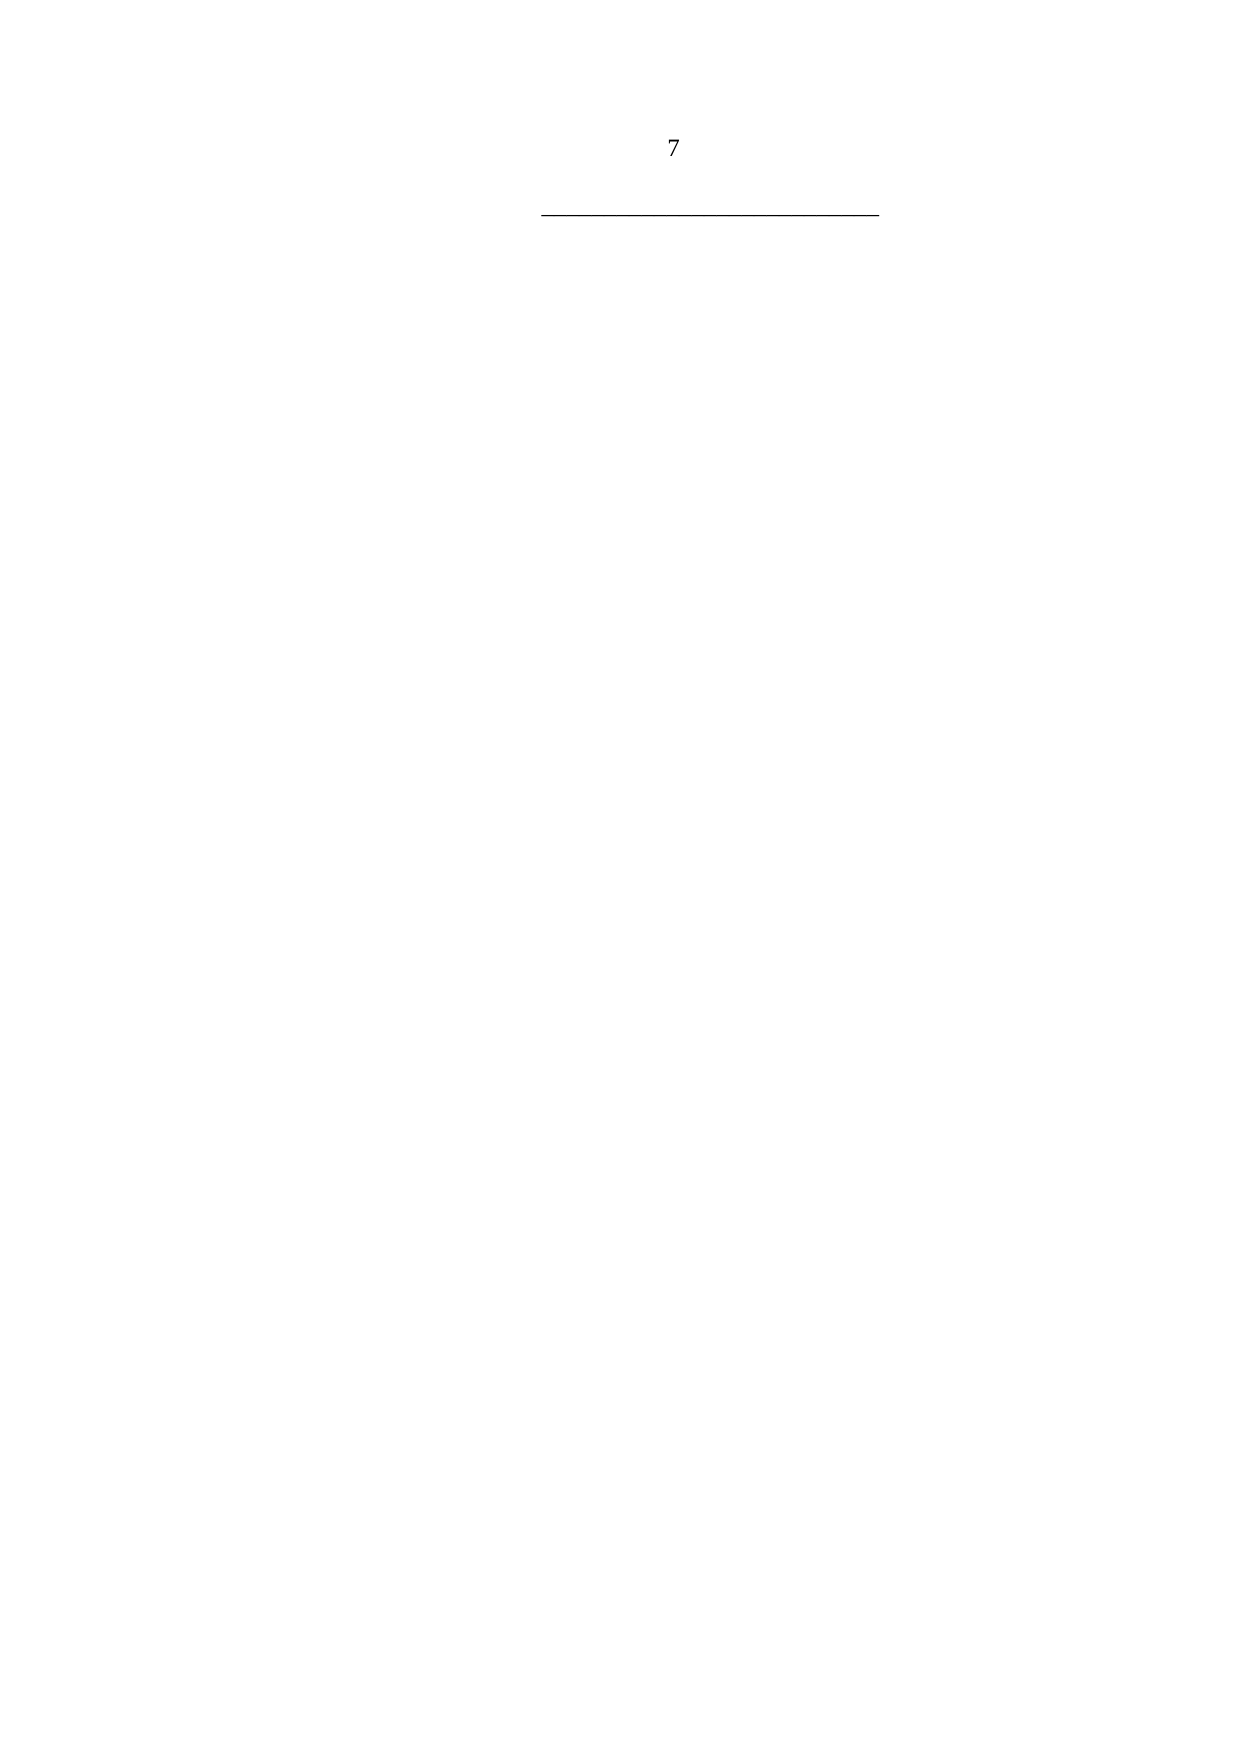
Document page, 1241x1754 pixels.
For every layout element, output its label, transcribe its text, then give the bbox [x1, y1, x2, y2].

text ___________________________ [177, 190, 1169, 219]
